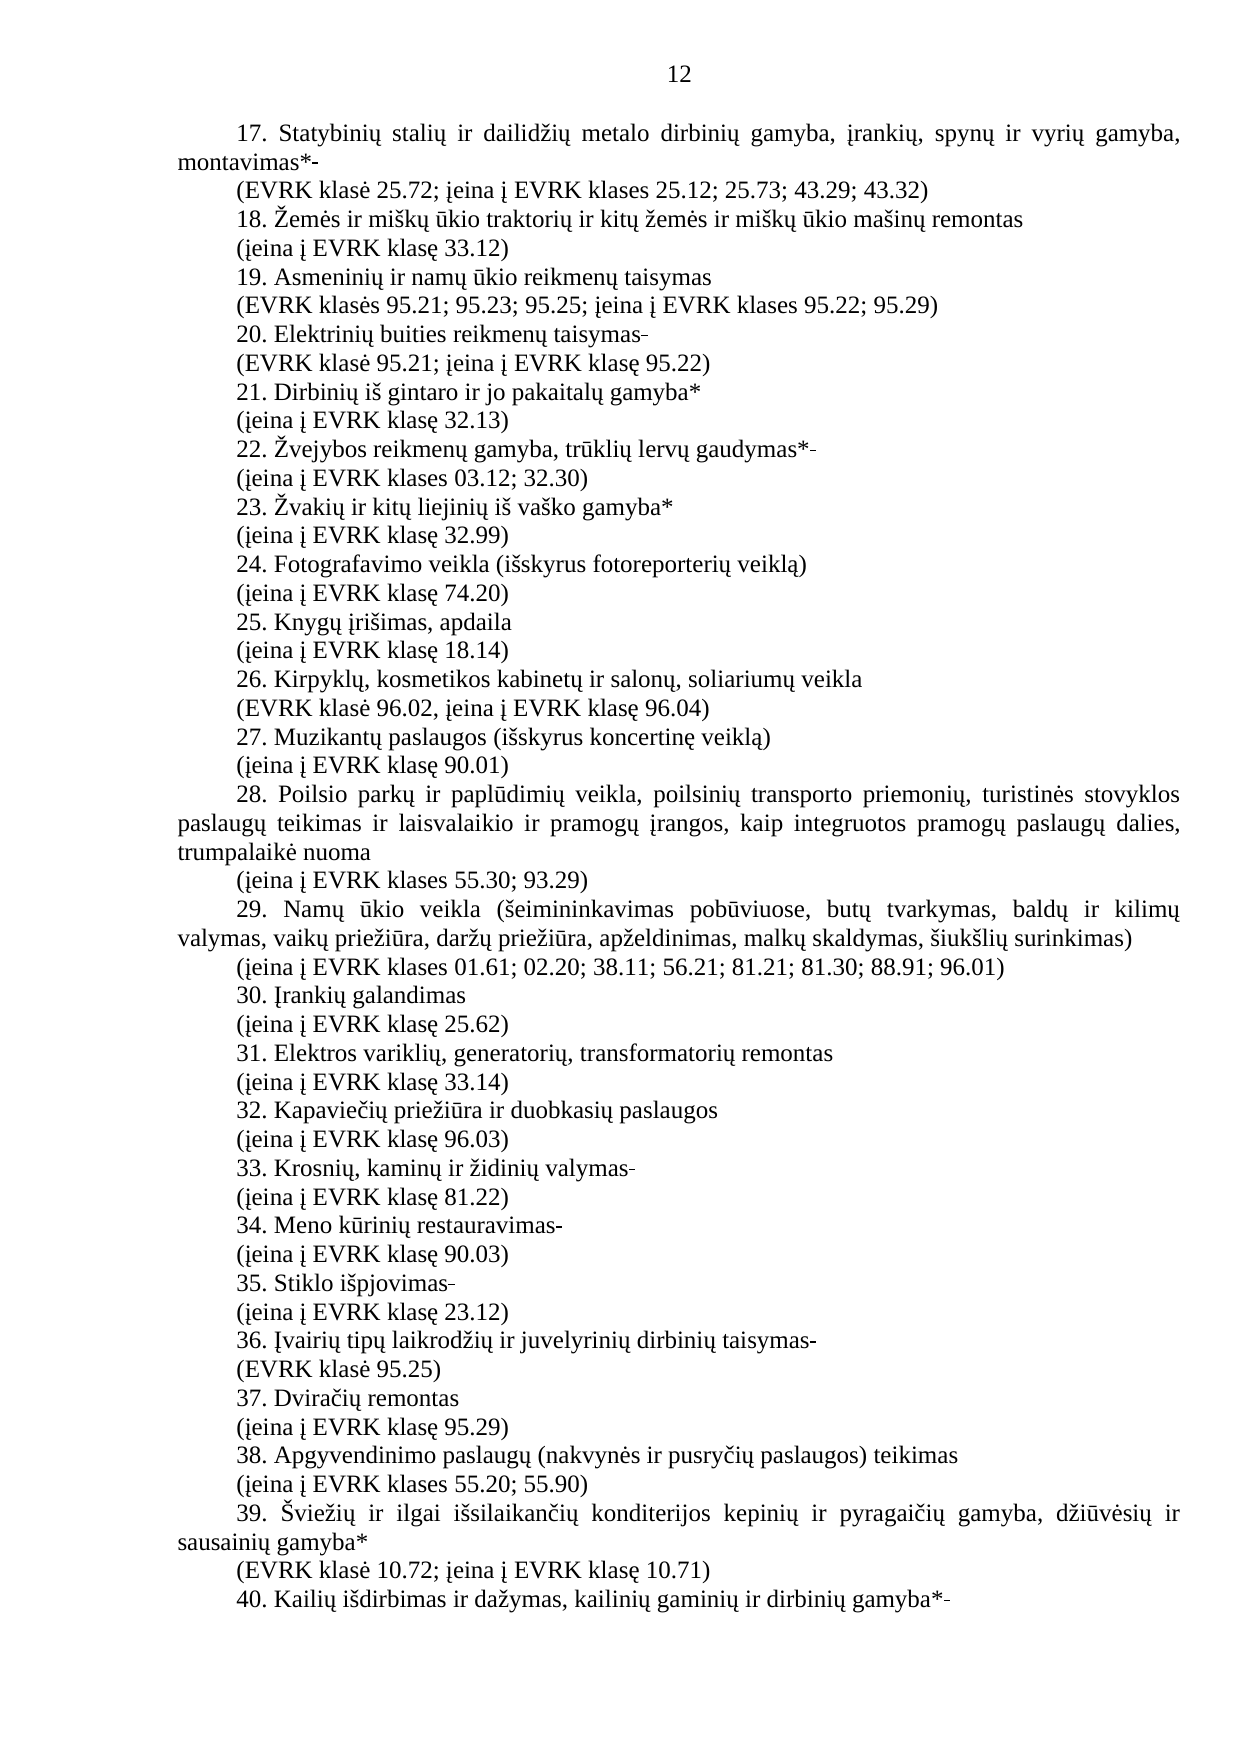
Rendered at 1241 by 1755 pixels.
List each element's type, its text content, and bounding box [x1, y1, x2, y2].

text 36. Įvairių tipų laikrodžių ir juvelyrinių dirbinių taisymas [177, 1326, 1181, 1354]
text (įeina į EVRK klasę 74.20) [177, 578, 1181, 607]
text 21. Dirbinių iš gintaro ir jo pakaitalų gamyba* [177, 377, 1181, 406]
text (įeina į EVRK klases 01.61; 02.20; 38.11; 56.21; 81.21; 81.30; 88.91; 96.01) [177, 952, 1181, 981]
text (įeina į EVRK klasę 95.29) [177, 1412, 1181, 1441]
text 32. Kapaviečių priežiūra ir duobkasių paslaugos [177, 1096, 1181, 1124]
text (įeina į EVRK klases 55.20; 55.90) [177, 1469, 1181, 1498]
text (EVRK klasė 95.25) [177, 1354, 1181, 1383]
text 30. Įrankių galandimas [177, 981, 1181, 1009]
text 39. Šviežių ir ilgai išsilaikančių konditerijos kepinių ir pyragaičių gamyba, džiūvėsių ir sausainių gamyba* [177, 1498, 1181, 1556]
text 38. Apgyvendinimo paslaugų (nakvynės ir pusryčių paslaugos) teikimas [177, 1441, 1181, 1469]
text 40. Kailių išdirbimas ir dažymas, kailinių gaminių ir dirbinių gamyba* [177, 1584, 1181, 1613]
text 22. Žvejybos reikmenų gamyba, trūklių lervų gaudymas* [177, 434, 1181, 463]
text 37. Dviračių remontas [177, 1383, 1181, 1412]
text (įeina į EVRK klases 55.30; 93.29) [177, 866, 1181, 894]
text 18. Žemės ir miškų ūkio traktorių ir kitų žemės ir miškų ūkio mašinų remontas [177, 204, 1181, 233]
text (įeina į EVRK klasę 32.99) [177, 521, 1181, 549]
text (įeina į EVRK klasę 81.22) [177, 1182, 1181, 1211]
text (įeina į EVRK klasę 33.12) [177, 233, 1181, 262]
text (įeina į EVRK klasę 90.01) [177, 751, 1181, 779]
text (įeina į EVRK klasę 96.03) [177, 1124, 1181, 1153]
text (EVRK klasė 95.21; įeina į EVRK klasę 95.22) [177, 348, 1181, 377]
text 24. Fotografavimo veikla (išskyrus fotoreporterių veiklą) [177, 549, 1181, 578]
text (EVRK klasė 96.02, įeina į EVRK klasę 96.04) [177, 693, 1181, 722]
text 19. Asmeninių ir namų ūkio reikmenų taisymas [177, 262, 1181, 291]
text 28. Poilsio parkų ir paplūdimių veikla, poilsinių transporto priemonių, turistinės stovyklos paslaugų teikimas ir laisvalaikio ir pramogų įrangos, kaip integruotos pramogų paslaugų dalies, trumpalaikė nuoma [177, 779, 1181, 866]
text 35. Stiklo išpjovimas [177, 1268, 1181, 1297]
text 27. Muzikantų paslaugos (išskyrus koncertinę veiklą) [177, 722, 1181, 751]
text (įeina į EVRK klases 03.12; 32.30) [177, 463, 1181, 492]
text (įeina į EVRK klasę 33.14) [177, 1067, 1181, 1096]
text 23. Žvakių ir kitų liejinių iš vaško gamyba* [177, 492, 1181, 521]
text 29. Namų ūkio veikla (šeimininkavimas pobūviuose, butų tvarkymas, baldų ir kilimų valymas, vaikų priežiūra, daržų priežiūra, apželdinimas, malkų skaldymas, šiukšlių surinkimas) [177, 894, 1181, 952]
text (EVRK klasė 10.72; įeina į EVRK klasę 10.71) [177, 1556, 1181, 1584]
text (įeina į EVRK klasę 90.03) [177, 1239, 1181, 1268]
text 31. Elektros variklių, generatorių, transformatorių remontas [177, 1038, 1181, 1067]
text 34. Meno kūrinių restauravimas [177, 1211, 1181, 1239]
text (įeina į EVRK klasę 18.14) [177, 636, 1181, 664]
text 17. Statybinių stalių ir dailidžių metalo dirbinių gamyba, įrankių, spynų ir vyrių gamyba, montavimas* [177, 118, 1181, 176]
text 33. Krosnių, kaminų ir židinių valymas [177, 1153, 1181, 1182]
text 26. Kirpyklų, kosmetikos kabinetų ir salonų, soliariumų veikla [177, 664, 1181, 693]
text (įeina į EVRK klasę 23.12) [177, 1297, 1181, 1326]
text (įeina į EVRK klasę 25.62) [177, 1009, 1181, 1038]
text 20. Elektrinių buities reikmenų taisymas [177, 319, 1181, 348]
text 25. Knygų įrišimas, apdaila [177, 607, 1181, 636]
text (EVRK klasės 95.21; 95.23; 95.25; įeina į EVRK klases 95.22; 95.29) [177, 291, 1181, 319]
text (įeina į EVRK klasę 32.13) [177, 406, 1181, 434]
text (EVRK klasė 25.72; įeina į EVRK klases 25.12; 25.73; 43.29; 43.32) [177, 176, 1181, 204]
